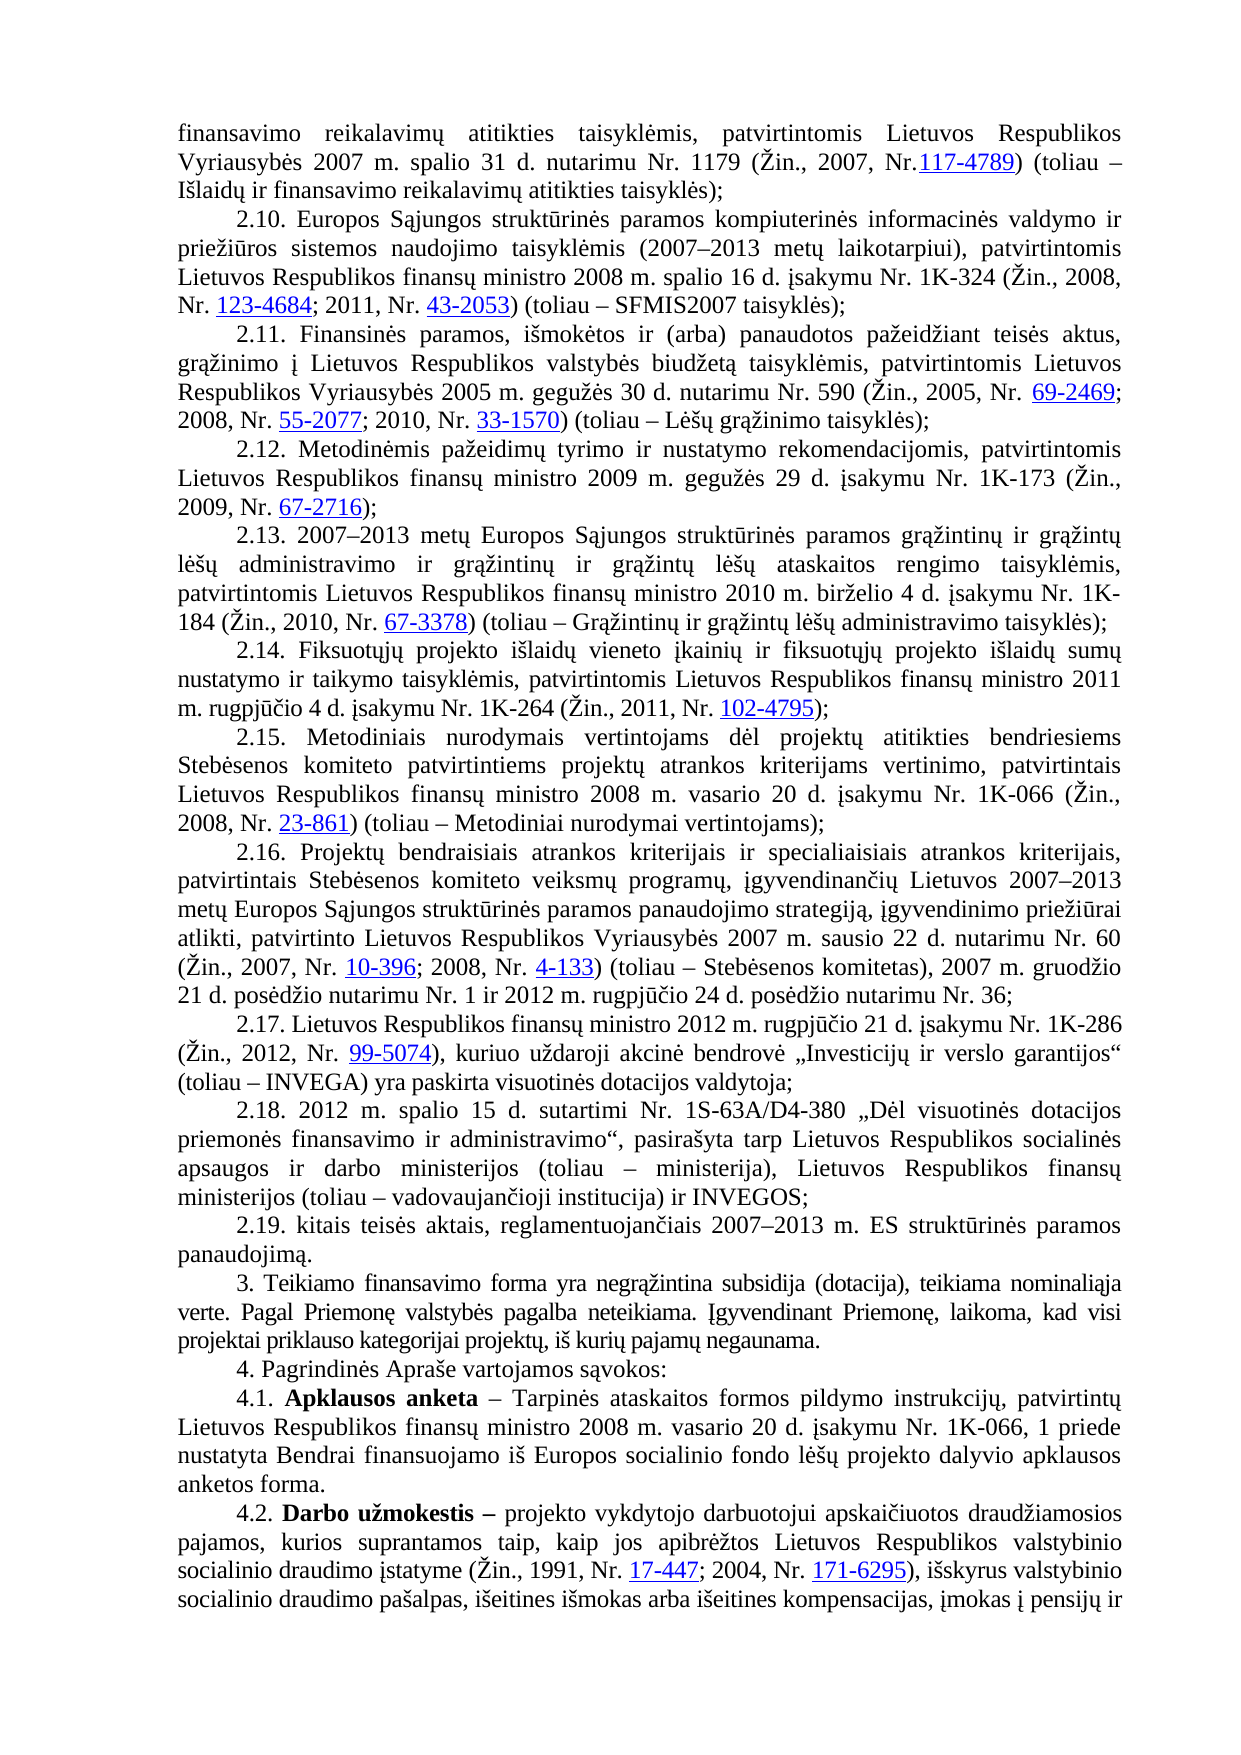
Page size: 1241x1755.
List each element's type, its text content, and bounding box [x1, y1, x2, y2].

text 2.10. Europos Sąjungos struktūrinės paramos kompiuterinės informacinės valdymo ir priežiūros sistemos naudojimo taisyklėmis (2007–2013 metų laikotarpiui), patvirtintomis Lietuvos Respublikos finansų ministro 2008 m. spalio 16 d. įsakymu Nr. 1K-324 (Žin., 2008, Nr. 123-4684; 2011, Nr. 43-2053) (toliau – SFMIS2007 taisyklės); [177, 204, 1122, 319]
text 4.1. Apklausos anketa – Tarpinės ataskaitos formos pildymo instrukcijų, patvirtintų Lietuvos Respublikos finansų ministro 2008 m. vasario 20 d. įsakymu Nr. 1K-066, 1 priede nustatyta Bendrai finansuojamo iš Europos socialinio fondo lėšų projekto dalyvio apklausos anketos forma. [177, 1383, 1122, 1498]
text 2.13. 2007–2013 metų Europos Sąjungos struktūrinės paramos grąžintinų ir grąžintų lėšų administravimo ir grąžintinų ir grąžintų lėšų ataskaitos rengimo taisyklėmis, patvirtintomis Lietuvos Respublikos finansų ministro 2010 m. birželio 4 d. įsakymu Nr. 1K-184 (Žin., 2010, Nr. 67-3378) (toliau – Grąžintinų ir grąžintų lėšų administravimo taisyklės); [177, 521, 1122, 636]
text 2.15. Metodiniais nurodymais vertintojams dėl projektų atitikties bendriesiems Stebėsenos komiteto patvirtintiems projektų atrankos kriterijams vertinimo, patvirtintais Lietuvos Respublikos finansų ministro 2008 m. vasario 20 d. įsakymu Nr. 1K-066 (Žin., 2008, Nr. 23-861) (toliau – Metodiniai nurodymai vertintojams); [177, 722, 1122, 837]
text finansavimo reikalavimų atitikties taisyklėmis, patvirtintomis Lietuvos Respublikos Vyriausybės 2007 m. spalio 31 d. nutarimu Nr. 1179 (Žin., 2007, Nr.117-4789) (toliau – Išlaidų ir finansavimo reikalavimų atitikties taisyklės); [177, 118, 1122, 204]
text 2.16. Projektų bendraisiais atrankos kriterijais ir specialiaisiais atrankos kriterijais, patvirtintais Stebėsenos komiteto veiksmų programų, įgyvendinančių Lietuvos 2007–2013 metų Europos Sąjungos struktūrinės paramos panaudojimo strategiją, įgyvendinimo priežiūrai atlikti, patvirtinto Lietuvos Respublikos Vyriausybės 2007 m. sausio 22 d. nutarimu Nr. 60 (Žin., 2007, Nr. 10-396; 2008, Nr. 4-133) (toliau – Stebėsenos komitetas), 2007 m. gruodžio 21 d. posėdžio nutarimu Nr. 1 ir 2012 m. rugpjūčio 24 d. posėdžio nutarimu Nr. 36; [177, 837, 1122, 1009]
text 2.19. kitais teisės aktais, reglamentuojančiais 2007–2013 m. ES struktūrinės paramos panaudojimą. [177, 1211, 1122, 1268]
text 2.11. Finansinės paramos, išmokėtos ir (arba) panaudotos pažeidžiant teisės aktus, grąžinimo į Lietuvos Respublikos valstybės biudžetą taisyklėmis, patvirtintomis Lietuvos Respublikos Vyriausybės 2005 m. gegužės 30 d. nutarimu Nr. 590 (Žin., 2005, Nr. 69-2469; 2008, Nr. 55-2077; 2010, Nr. 33-1570) (toliau – Lėšų grąžinimo taisyklės); [177, 319, 1122, 434]
text 4.2. Darbo užmokestis – projekto vykdytojo darbuotojui apskaičiuotos draudžiamosios pajamos, kurios suprantamos taip, kaip jos apibrėžtos Lietuvos Respublikos valstybinio socialinio draudimo įstatyme (Žin., 1991, Nr. 17-447; 2004, Nr. 171-6295), išskyrus valstybinio socialinio draudimo pašalpas, išeitines išmokas arba išeitines kompensacijas, įmokas į pensijų ir [177, 1498, 1122, 1613]
text 2.14. Fiksuotųjų projekto išlaidų vieneto įkainių ir fiksuotųjų projekto išlaidų sumų nustatymo ir taikymo taisyklėmis, patvirtintomis Lietuvos Respublikos finansų ministro 2011 m. rugpjūčio 4 d. įsakymu Nr. 1K-264 (Žin., 2011, Nr. 102-4795); [177, 636, 1122, 722]
text 2.17. Lietuvos Respublikos finansų ministro 2012 m. rugpjūčio 21 d. įsakymu Nr. 1K-286 (Žin., 2012, Nr. 99-5074), kuriuo uždaroji akcinė bendrovė „Investicijų ir verslo garantijos“ (toliau – INVEGA) yra paskirta visuotinės dotacijos valdytoja; [177, 1009, 1122, 1096]
text 3. Teikiamo finansavimo forma yra negrąžintina subsidija (dotacija), teikiama nominaliąja verte. Pagal Priemonę valstybės pagalba neteikiama. Įgyvendinant Priemonę, laikoma, kad visi projektai priklauso kategorijai projektų, iš kurių pajamų negaunama. [177, 1268, 1122, 1354]
text 4. Pagrindinės Apraše vartojamos sąvokos: [177, 1354, 1122, 1383]
text 2.12. Metodinėmis pažeidimų tyrimo ir nustatymo rekomendacijomis, patvirtintomis Lietuvos Respublikos finansų ministro 2009 m. gegužės 29 d. įsakymu Nr. 1K-173 (Žin., 2009, Nr. 67-2716); [177, 434, 1122, 521]
text 2.18. 2012 m. spalio 15 d. sutartimi Nr. 1S-63A/D4-380 „Dėl visuotinės dotacijos priemonės finansavimo ir administravimo“, pasirašyta tarp Lietuvos Respublikos socialinės apsaugos ir darbo ministerijos (toliau – ministerija), Lietuvos Respublikos finansų ministerijos (toliau – vadovaujančioji institucija) ir INVEGOS; [177, 1096, 1122, 1211]
